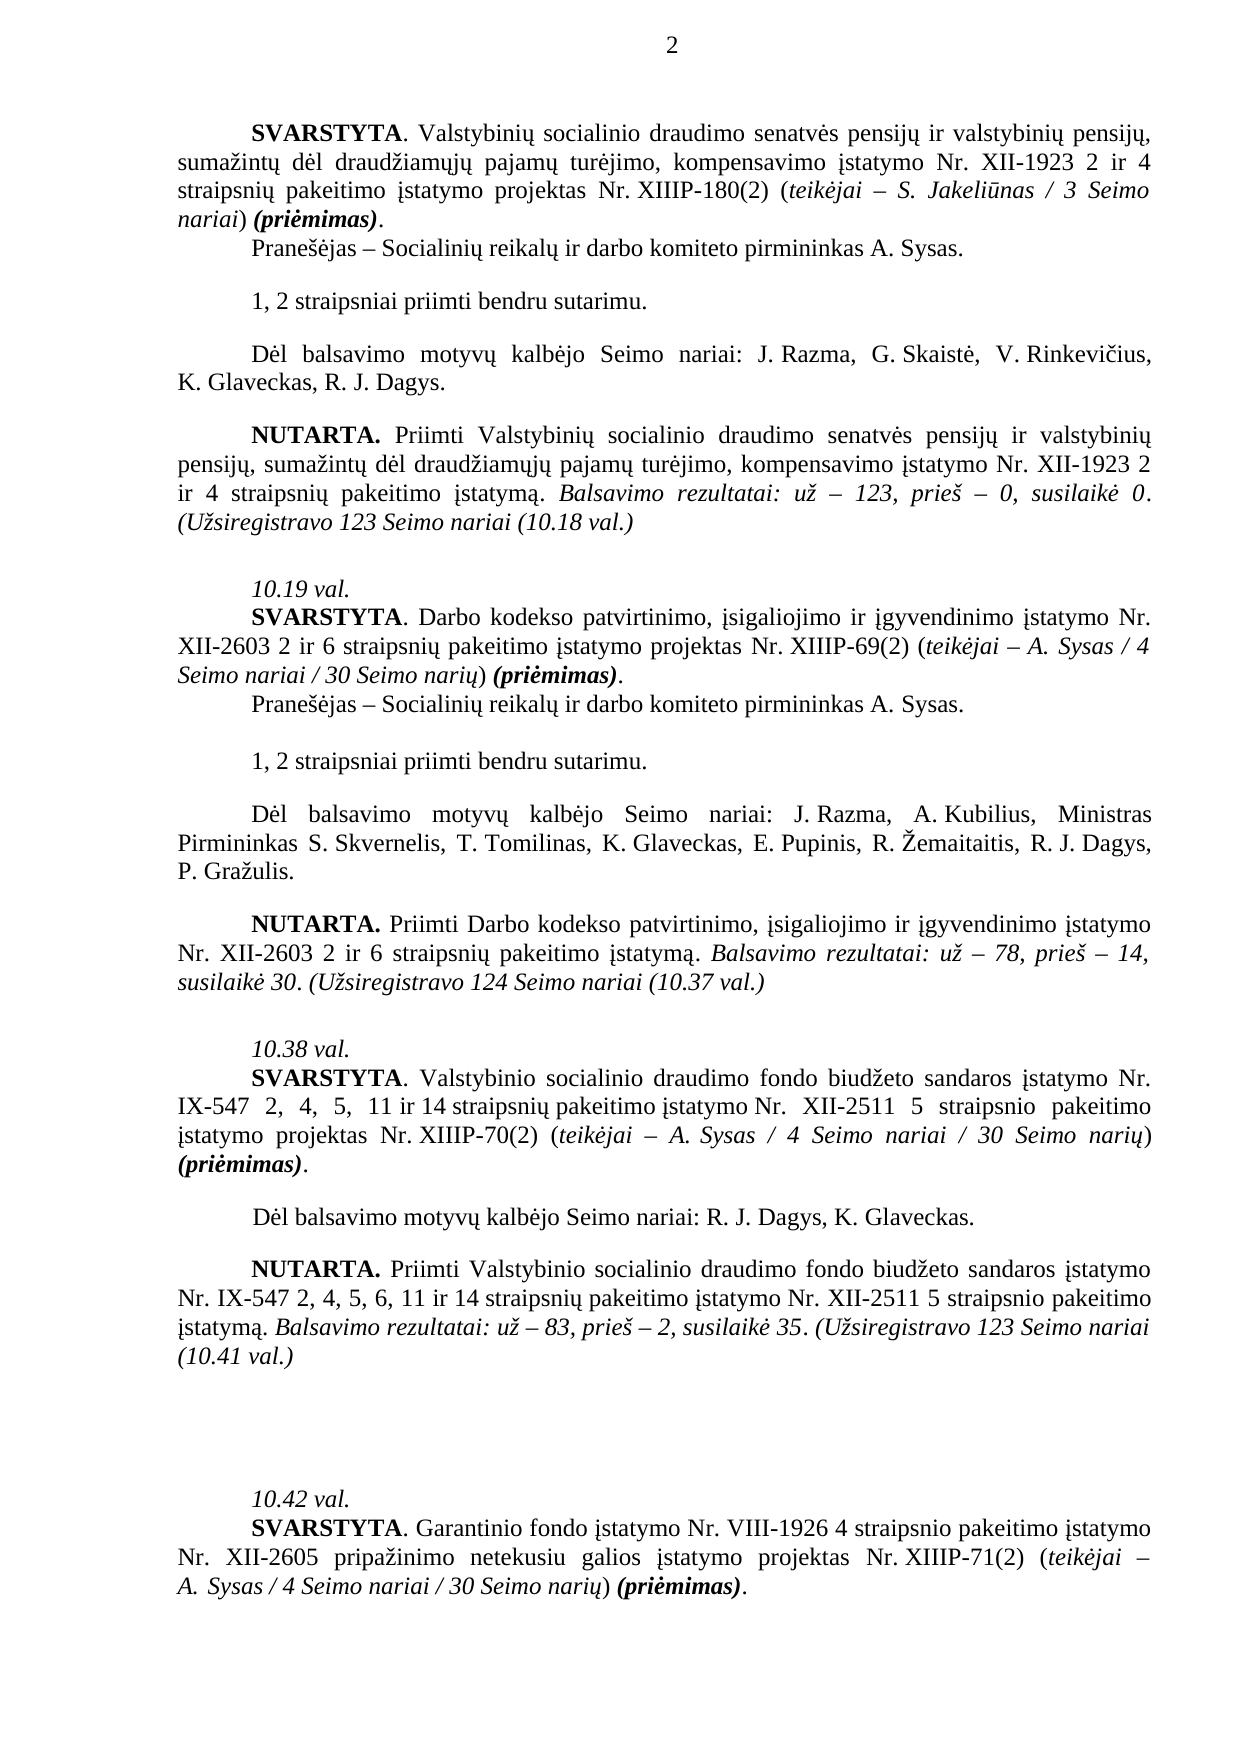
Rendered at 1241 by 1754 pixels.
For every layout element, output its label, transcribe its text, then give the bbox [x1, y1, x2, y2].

text Pranešėjas – Socialinių reikalų ir darbo komiteto pirmininkas A. Sysas. [177, 233, 1152, 262]
text SVARSTYTA. Garantinio fondo įstatymo Nr. VIII-1926 4 straipsnio pakeitimo įstatymo Nr. XII-2605 pripažinimo netekusiu galios įstatymo projektas Nr. XIIIP-71(2) (teikėjai – A. Sysas / 4 Seimo nariai / 30 Seimo narių) (priėmimas). [177, 1513, 1152, 1599]
text 1, 2 straipsniai priimti bendru sutarimu. [177, 286, 1152, 315]
text NUTARTA. Priimti Valstybinio socialinio draudimo fondo biudžeto sandaros įstatymo Nr. IX-547 2, 4, 5, 6, 11 ir 14 straipsnių pakeitimo įstatymo Nr. XII-2511 5 straipsnio pakeitimo įstatymą. Balsavimo rezultatai: už – 83, prieš – 2, susilaikė 35. (Užsiregistravo 123 Seimo nariai (10.41 val.) [177, 1254, 1152, 1369]
text 1, 2 straipsniai priimti bendru sutarimu. [177, 746, 1152, 775]
text SVARSTYTA. Valstybinio socialinio draudimo fondo biudžeto sandaros įstatymo Nr. IX-547 2, 4, 5, 11 ir 14 straipsnių pakeitimo įstatymo Nr. XII-2511 5 straipsnio pakeitimo įstatymo projektas Nr. XIIIP-70(2) (teikėjai – A. Sysas / 4 Seimo nariai / 30 Seimo narių) (priėmimas). [177, 1063, 1152, 1178]
text Dėl balsavimo motyvų kalbėjo Seimo nariai: J. Razma, A. Kubilius, Ministras Pirmininkas S. Skvernelis, T. Tomilinas, K. Glaveckas, E. Pupinis, R. Žemaitaitis, R. J. Dagys, P. Gražulis. [177, 799, 1152, 885]
text 10.38 val. [177, 1034, 1152, 1063]
text Dėl balsavimo motyvų kalbėjo Seimo nariai: R. J. Dagys, K. Glaveckas. [177, 1202, 1152, 1230]
text NUTARTA. Priimti Valstybinių socialinio draudimo senatvės pensijų ir valstybinių pensijų, sumažintų dėl draudžiamųjų pajamų turėjimo, kompensavimo įstatymo Nr. XII-1923 2 ir 4 straipsnių pakeitimo įstatymą. Balsavimo rezultatai: už – 123, prieš – 0, susilaikė 0. (Užsiregistravo 123 Seimo nariai (10.18 val.) [177, 420, 1152, 535]
text SVARSTYTA. Valstybinių socialinio draudimo senatvės pensijų ir valstybinių pensijų, sumažintų dėl draudžiamųjų pajamų turėjimo, kompensavimo įstatymo Nr. XII-1923 2 ir 4 straipsnių pakeitimo įstatymo projektas Nr. XIIIP-180(2) (teikėjai – S. Jakeliūnas / 3 Seimo nariai) (priėmimas). [177, 118, 1152, 233]
text Dėl balsavimo motyvų kalbėjo Seimo nariai: J. Razma, G. Skaistė, V. Rinkevičius, K. Glaveckas, R. J. Dagys. [177, 339, 1152, 396]
text SVARSTYTA. Darbo kodekso patvirtinimo, įsigaliojimo ir įgyvendinimo įstatymo Nr. XII-2603 2 ir 6 straipsnių pakeitimo įstatymo projektas Nr. XIIIP-69(2) (teikėjai – A. Sysas / 4 Seimo nariai / 30 Seimo narių) (priėmimas). [177, 602, 1152, 689]
text NUTARTA. Priimti Darbo kodekso patvirtinimo, įsigaliojimo ir įgyvendinimo įstatymo Nr. XII-2603 2 ir 6 straipsnių pakeitimo įstatymą. Balsavimo rezultatai: už – 78, prieš – 14, susilaikė 30. (Užsiregistravo 124 Seimo nariai (10.37 val.) [177, 909, 1152, 996]
text Pranešėjas – Socialinių reikalų ir darbo komiteto pirmininkas A. Sysas. [177, 689, 1152, 717]
text 10.19 val. [177, 574, 1152, 602]
text 10.42 val. [177, 1484, 1152, 1513]
